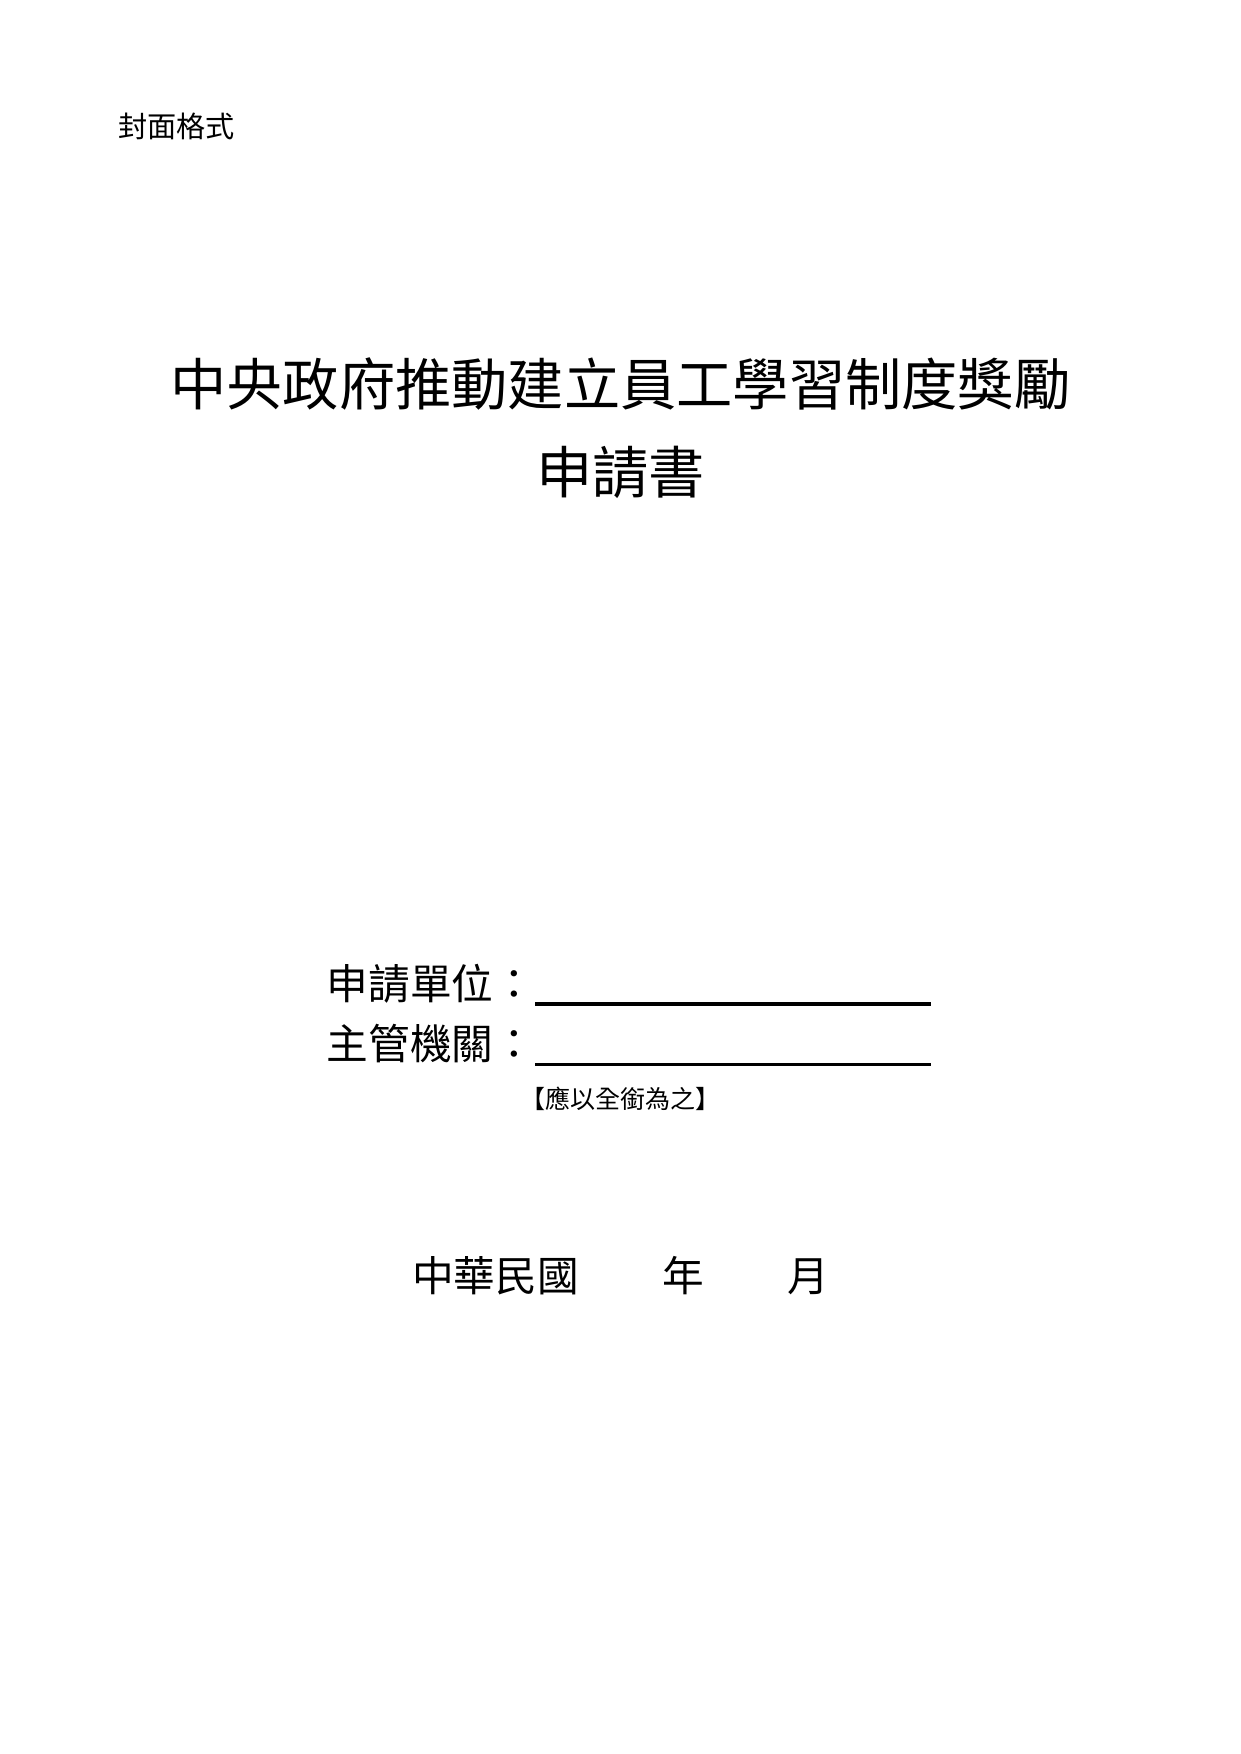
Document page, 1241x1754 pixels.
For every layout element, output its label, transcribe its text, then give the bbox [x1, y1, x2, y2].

text 【應以全銜為之】 [118, 1071, 1122, 1117]
text 申請單位： [118, 951, 1122, 1011]
text 主管機關： [118, 1011, 1122, 1071]
text 中央政府推動建立員工學習制度獎勵 [118, 340, 1122, 422]
text 封面格式 [118, 104, 1122, 146]
text 申請書 [118, 447, 1122, 505]
text 中華民國 年 月 [118, 1255, 1122, 1301]
